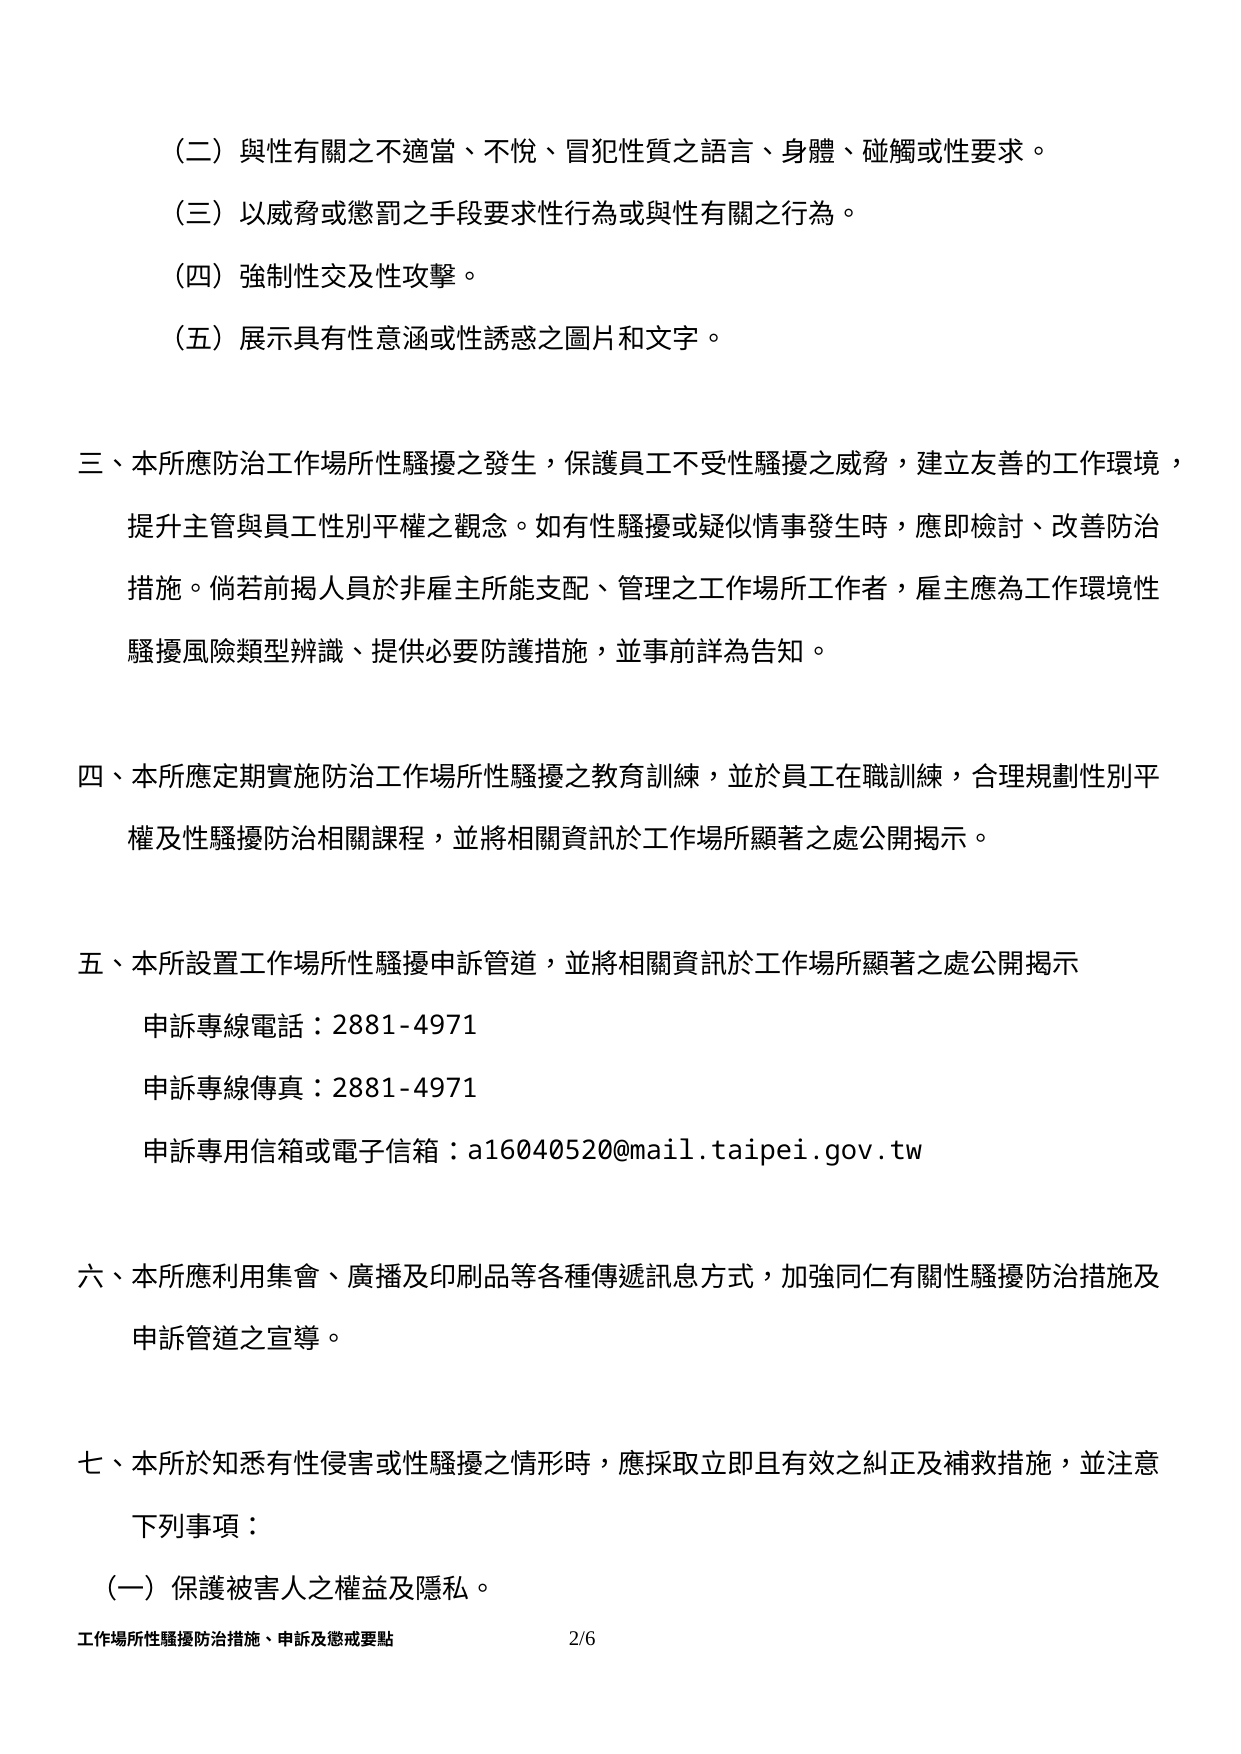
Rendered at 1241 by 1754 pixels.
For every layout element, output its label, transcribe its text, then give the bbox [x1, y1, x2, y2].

text （四）強制性交及性攻擊。 [77, 232, 1163, 295]
text （二）與性有關之不適當、不悅、冒犯性質之語言、身體、碰觸或性要求。 [77, 107, 1163, 170]
text （一）保護被害人之權益及隱私。 [77, 1545, 1163, 1607]
text 六、本所應利用集會、廣播及印刷品等各種傳遞訊息方式，加強同仁有關性騷擾防治措施及申訴管道之宣導。 [77, 1232, 1163, 1357]
text 申訴專線電話：2881-4971 [77, 982, 1163, 1045]
text （五）展示具有性意涵或性誘惑之圖片和文字。 [77, 295, 1163, 357]
text 申訴專用信箱或電子信箱：a16040520@mail.taipei.gov.tw [77, 1107, 1163, 1170]
text 三、本所應防治工作場所性騷擾之發生，保護員工不受性騷擾之威脅，建立友善的工作環境，提升主管與員工性別平權之觀念。如有性騷擾或疑似情事發生時，應即檢討、改善防治措施。倘若前揭人員於非雇主所能支配、管理之工作場所工作者，雇主應為工作環境性騷擾風險類型辨識、提供必要防護措施，並事前詳為告知。 [77, 420, 1163, 670]
text 七、本所於知悉有性侵害或性騷擾之情形時，應採取立即且有效之糾正及補救措施，並注意下列事項： [77, 1420, 1163, 1545]
text （三）以威脅或懲罰之手段要求性行為或與性有關之行為。 [77, 170, 1163, 232]
text 五、本所設置工作場所性騷擾申訴管道，並將相關資訊於工作場所顯著之處公開揭示 [77, 920, 1163, 982]
text 四、本所應定期實施防治工作場所性騷擾之教育訓練，並於員工在職訓練，合理規劃性別平權及性騷擾防治相關課程，並將相關資訊於工作場所顯著之處公開揭示。 [77, 732, 1163, 857]
text 申訴專線傳真：2881-4971 [77, 1045, 1163, 1107]
